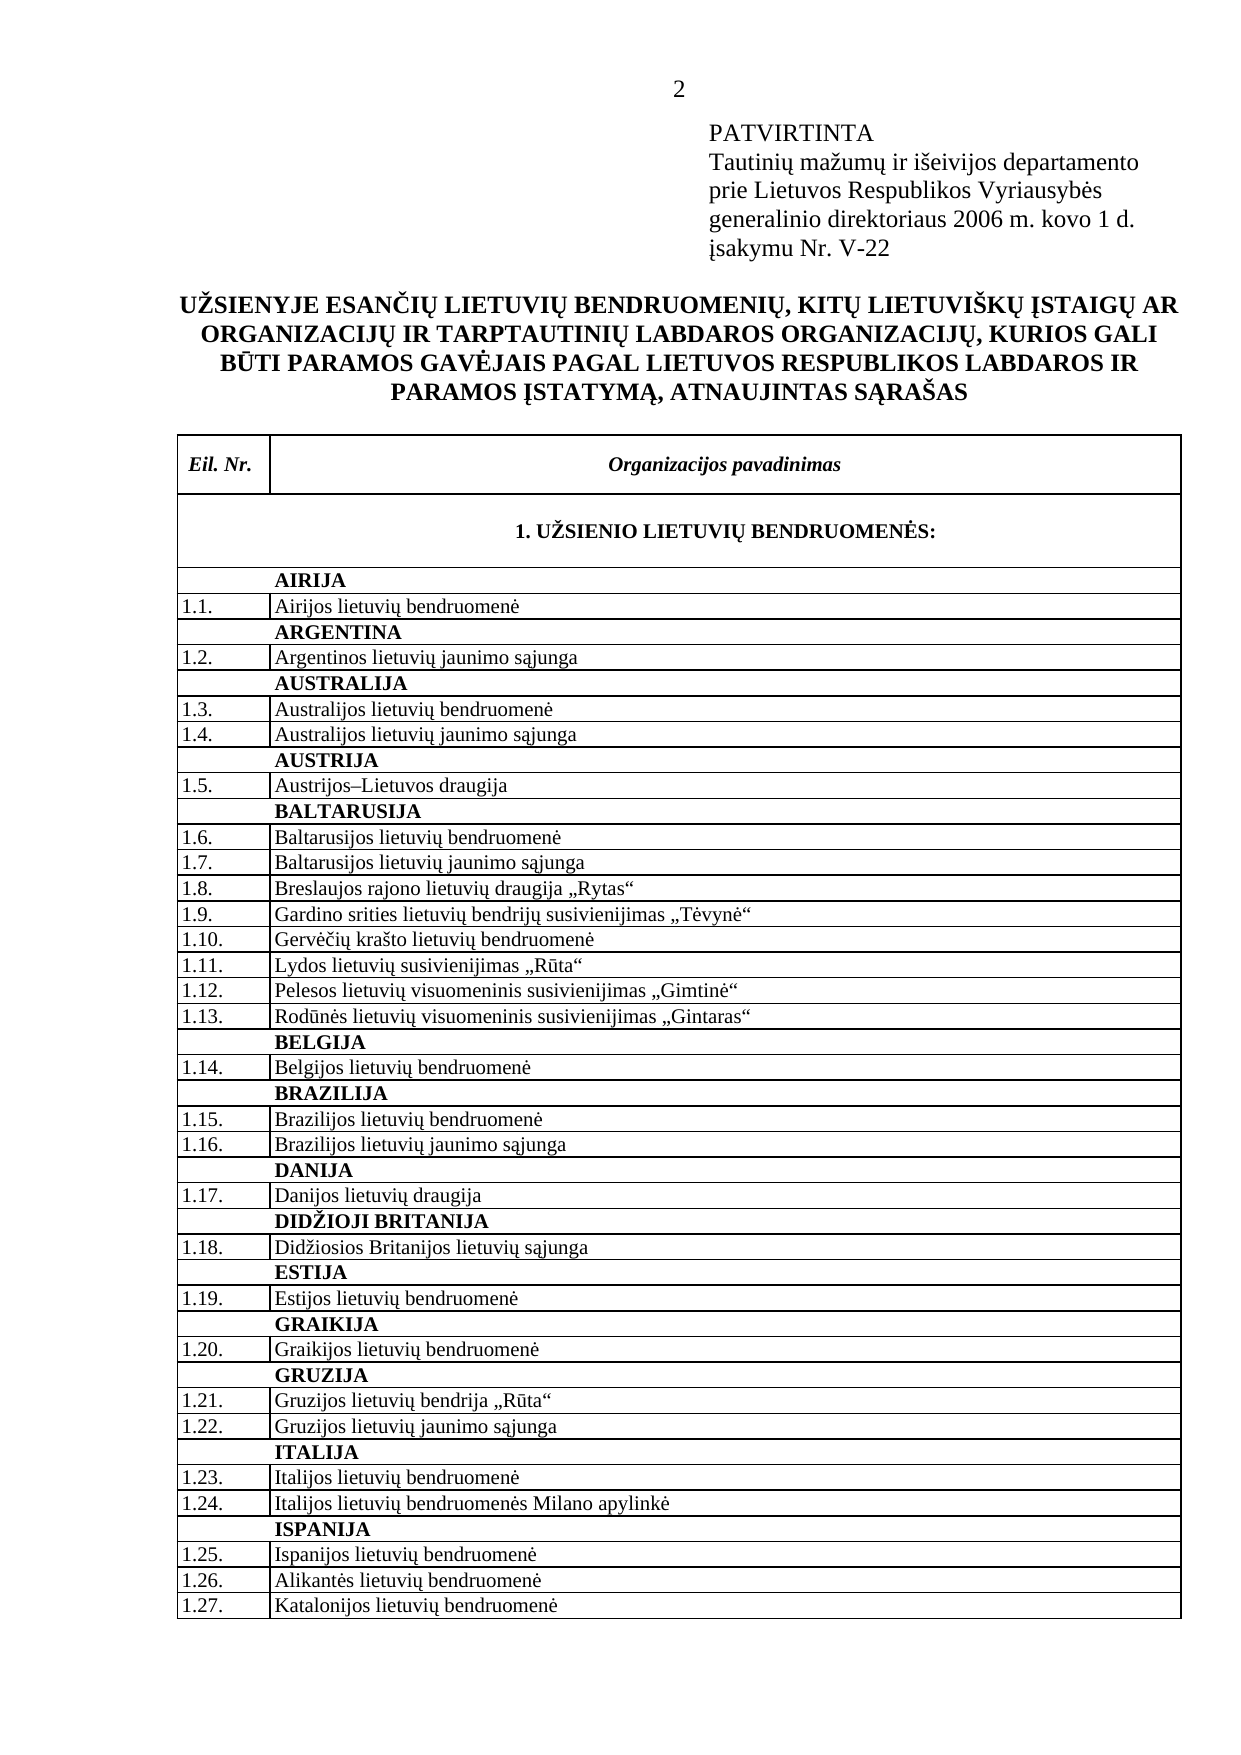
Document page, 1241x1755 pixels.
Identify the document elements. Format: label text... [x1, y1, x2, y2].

table_cell [266, 568, 270, 592]
table_cell [266, 1081, 270, 1105]
text prie Lietuvos Respublikos Vyriausybės [177, 176, 1181, 204]
table_header Organizacijos pavadinimas [271, 436, 1180, 493]
table_cell [266, 1260, 270, 1284]
text PATVIRTINTA [177, 118, 1181, 147]
table_cell [266, 1517, 270, 1541]
text įsakymu Nr. V-22 [177, 233, 1181, 262]
table_cell [266, 748, 270, 772]
table_cell [178, 495, 270, 567]
table_cell [266, 620, 270, 644]
table_cell [266, 1158, 270, 1182]
table_cell [266, 1030, 270, 1054]
table_header Eil. Nr. [178, 436, 269, 493]
table_cell [266, 1209, 270, 1233]
table_cell [266, 1312, 270, 1336]
text Tautinių mažumų ir išeivijos departamento [177, 147, 1181, 176]
table_cell [266, 1440, 270, 1464]
table_cell [266, 799, 270, 823]
text UŽSIENYJE ESANČIŲ LIETUVIŲ BENDRUOMENIŲ, KITŲ LIETUVIŠKŲ ĮSTAIGŲ AR ORGANIZACIJŲ IR TARPTAUTINIŲ LABDAROS ORGANIZACIJŲ, KURIOS GALI BŪTI PARAMOS GAVĖJAIS PAGAL LIETUVOS RESPUBLIKOS LABDAROS IR PARAMOS ĮSTATYMĄ, ATNAUJINTAS SĄRAŠAS [177, 291, 1181, 406]
text generalinio direktoriaus 2006 m. kovo 1 d. [177, 204, 1181, 233]
table_cell [266, 671, 270, 695]
table_cell [266, 1363, 270, 1387]
